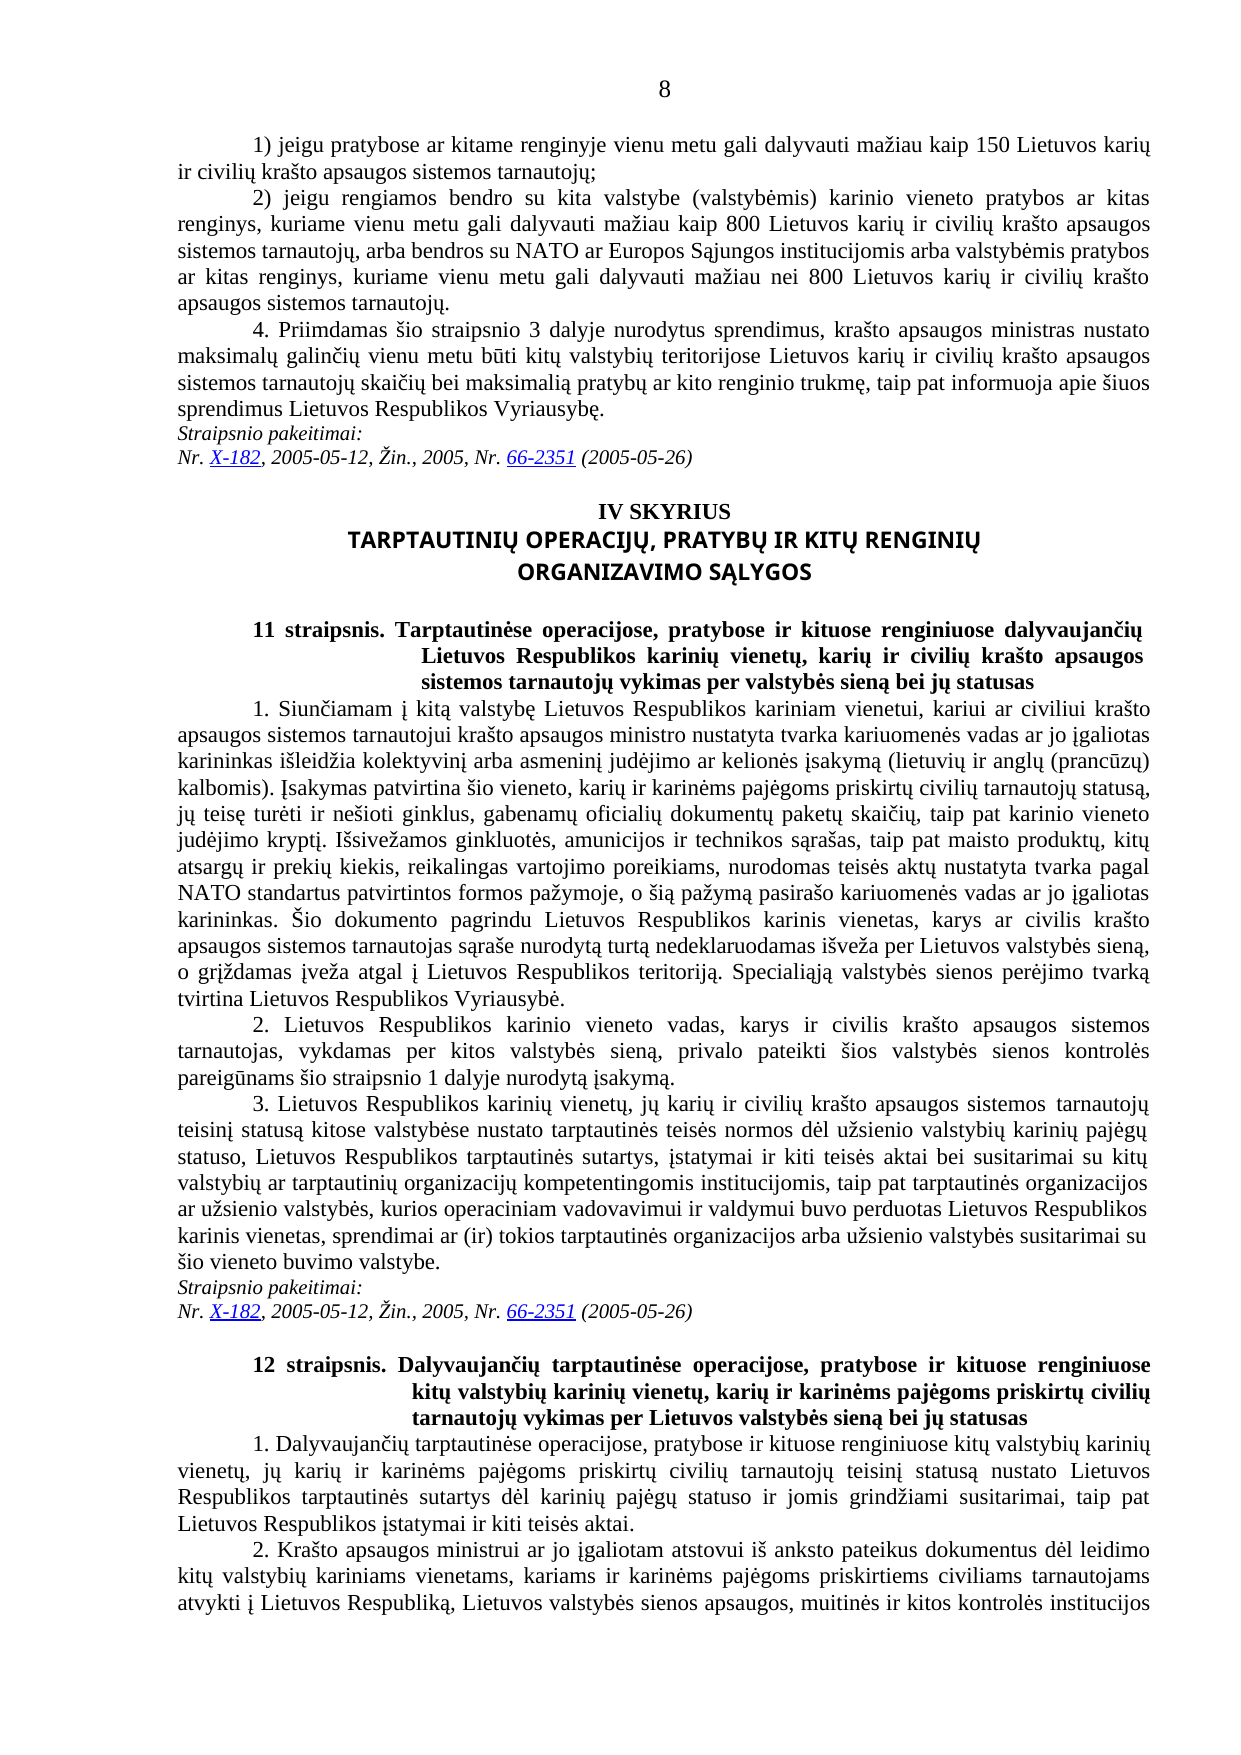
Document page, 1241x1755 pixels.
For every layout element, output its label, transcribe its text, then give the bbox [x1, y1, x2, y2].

text 3. Lietuvos Respublikos karinių vienetų, jų karių ir civilių krašto apsaugos sistemos tarnautojų teisinį statusą kitose valstybėse nustato tarptautinės teisės normos dėl užsienio valstybių karinių pajėgų statuso, Lietuvos Respublikos tarptautinės sutartys, įstatymai ir kiti teisės aktai bei susitarimai su kitų valstybių ar tarptautinių organizacijų kompetentingomis institucijomis, taip pat tarptautinės organizacijos ar užsienio valstybės, kurios operaciniam vadovavimui ir valdymui buvo perduotas Lietuvos Respublikos karinis vienetas, sprendimai ar (ir) tokios tarptautinės organizacijos arba užsienio valstybės susitarimai su šio vieneto buvimo valstybe. [177, 1090, 1149, 1274]
text Straipsnio pakeitimai: [177, 421, 1152, 445]
text Straipsnio pakeitimai: [177, 1274, 1152, 1299]
text 2. Lietuvos Respublikos karinio vieneto vadas, karys ir civilis krašto apsaugos sistemos tarnautojas, vykdamas per kitos valstybės sieną, privalo pateikti šios valstybės sienos kontrolės pareigūnams šio straipsnio 1 dalyje nurodytą įsakymą. [177, 1011, 1152, 1090]
text 1. Dalyvaujančių tarptautinėse operacijose, pratybose ir kituose renginiuose kitų valstybių karinių vienetų, jų karių ir karinėms pajėgoms priskirtų civilių tarnautojų teisinį statusą nustato Lietuvos Respublikos tarptautinės sutartys dėl karinių pajėgų statuso ir jomis grindžiami susitarimai, taip pat Lietuvos Respublikos įstatymai ir kiti teisės aktai. [177, 1431, 1152, 1536]
text 12 straipsnis. Dalyvaujančių tarptautinėse operacijose, pratybose ir kituose renginiuose kitų valstybių karinių vienetų, karių ir karinėms pajėgoms priskirtų civilių tarnautojų vykimas per Lietuvos valstybės sieną bei jų statusas [252, 1351, 1152, 1431]
text 1. Siunčiamam į kitą valstybę Lietuvos Respublikos kariniam vienetui, kariui ar civiliui krašto apsaugos sistemos tarnautojui krašto apsaugos ministro nustatyta tvarka kariuomenės vadas ar jo įgaliotas karininkas išleidžia kolektyvinį arba asmeninį judėjimo ar kelionės įsakymą (lietuvių ir anglų (prancūzų) kalbomis). Įsakymas patvirtina šio vieneto, karių ir karinėms pajėgoms priskirtų civilių tarnautojų statusą, jų teisę turėti ir nešioti ginklus, gabenamų oficialių dokumentų paketų skaičių, taip pat karinio vieneto judėjimo kryptį. Išsivežamos ginkluotės, amunicijos ir technikos sąrašas, taip pat maisto produktų, kitų atsargų ir prekių kiekis, reikalingas vartojimo poreikiams, nurodomas teisės aktų nustatyta tvarka pagal NATO standartus patvirtintos formos pažymoje, o šią pažymą pasirašo kariuomenės vadas ar jo įgaliotas karininkas. Šio dokumento pagrindu Lietuvos Respublikos karinis vienetas, karys ar civilis krašto apsaugos sistemos tarnautojas sąraše nurodytą turtą nedeklaruodamas išveža per Lietuvos valstybės sieną, o grįždamas įveža atgal į Lietuvos Respublikos teritoriją. Specialiąją valstybės sienos perėjimo tvarką tvirtina Lietuvos Respublikos Vyriausybė. [177, 695, 1152, 1011]
text Nr. X-182, 2005-05-12, Žin., 2005, Nr. 66-2351 (2005-05-26) [177, 1299, 1152, 1323]
text 2. Krašto apsaugos ministrui ar jo įgaliotam atstovui iš anksto pateikus dokumentus dėl leidimo kitų valstybių kariniams vienetams, kariams ir karinėms pajėgoms priskirtiems civiliams tarnautojams atvykti į Lietuvos Respubliką, Lietuvos valstybės sienos apsaugos, muitinės ir kitos kontrolės institucijos [177, 1536, 1152, 1615]
text IV SKYRIUS TARPTAUTINIŲ OPERACIJŲ, PRATYBŲ IR KITŲ RENGINIŲ ORGANIZAVIMO SĄLYGOS [177, 498, 1152, 616]
text 4. Priimdamas šio straipsnio 3 dalyje nurodytus sprendimus, krašto apsaugos ministras nustato maksimalų galinčių vienu metu būti kitų valstybių teritorijose Lietuvos karių ir civilių krašto apsaugos sistemos tarnautojų skaičių bei maksimalią pratybų ar kito renginio trukmę, taip pat informuoja apie šiuos sprendimus Lietuvos Respublikos Vyriausybę. [177, 316, 1152, 421]
text 11 straipsnis. Tarptautinėse operacijose, pratybose ir kituose renginiuose dalyvaujančių Lietuvos Respublikos karinių vienetų, karių ir civilių krašto apsaugos sistemos tarnautojų vykimas per valstybės sieną bei jų statusas [252, 616, 1144, 695]
text 1) jeigu pratybose ar kitame renginyje vienu metu gali dalyvauti mažiau kaip 150 Lietuvos karių ir civilių krašto apsaugos sistemos tarnautojų; [177, 131, 1152, 184]
text Nr. X-182, 2005-05-12, Žin., 2005, Nr. 66-2351 (2005-05-26) [177, 445, 1152, 469]
text 2) jeigu rengiamos bendro su kita valstybe (valstybėmis) karinio vieneto pratybos ar kitas renginys, kuriame vienu metu gali dalyvauti mažiau kaip 800 Lietuvos karių ir civilių krašto apsaugos sistemos tarnautojų, arba bendros su NATO ar Europos Sąjungos institucijomis arba valstybėmis pratybos ar kitas renginys, kuriame vienu metu gali dalyvauti mažiau nei 800 Lietuvos karių ir civilių krašto apsaugos sistemos tarnautojų. [177, 184, 1152, 316]
